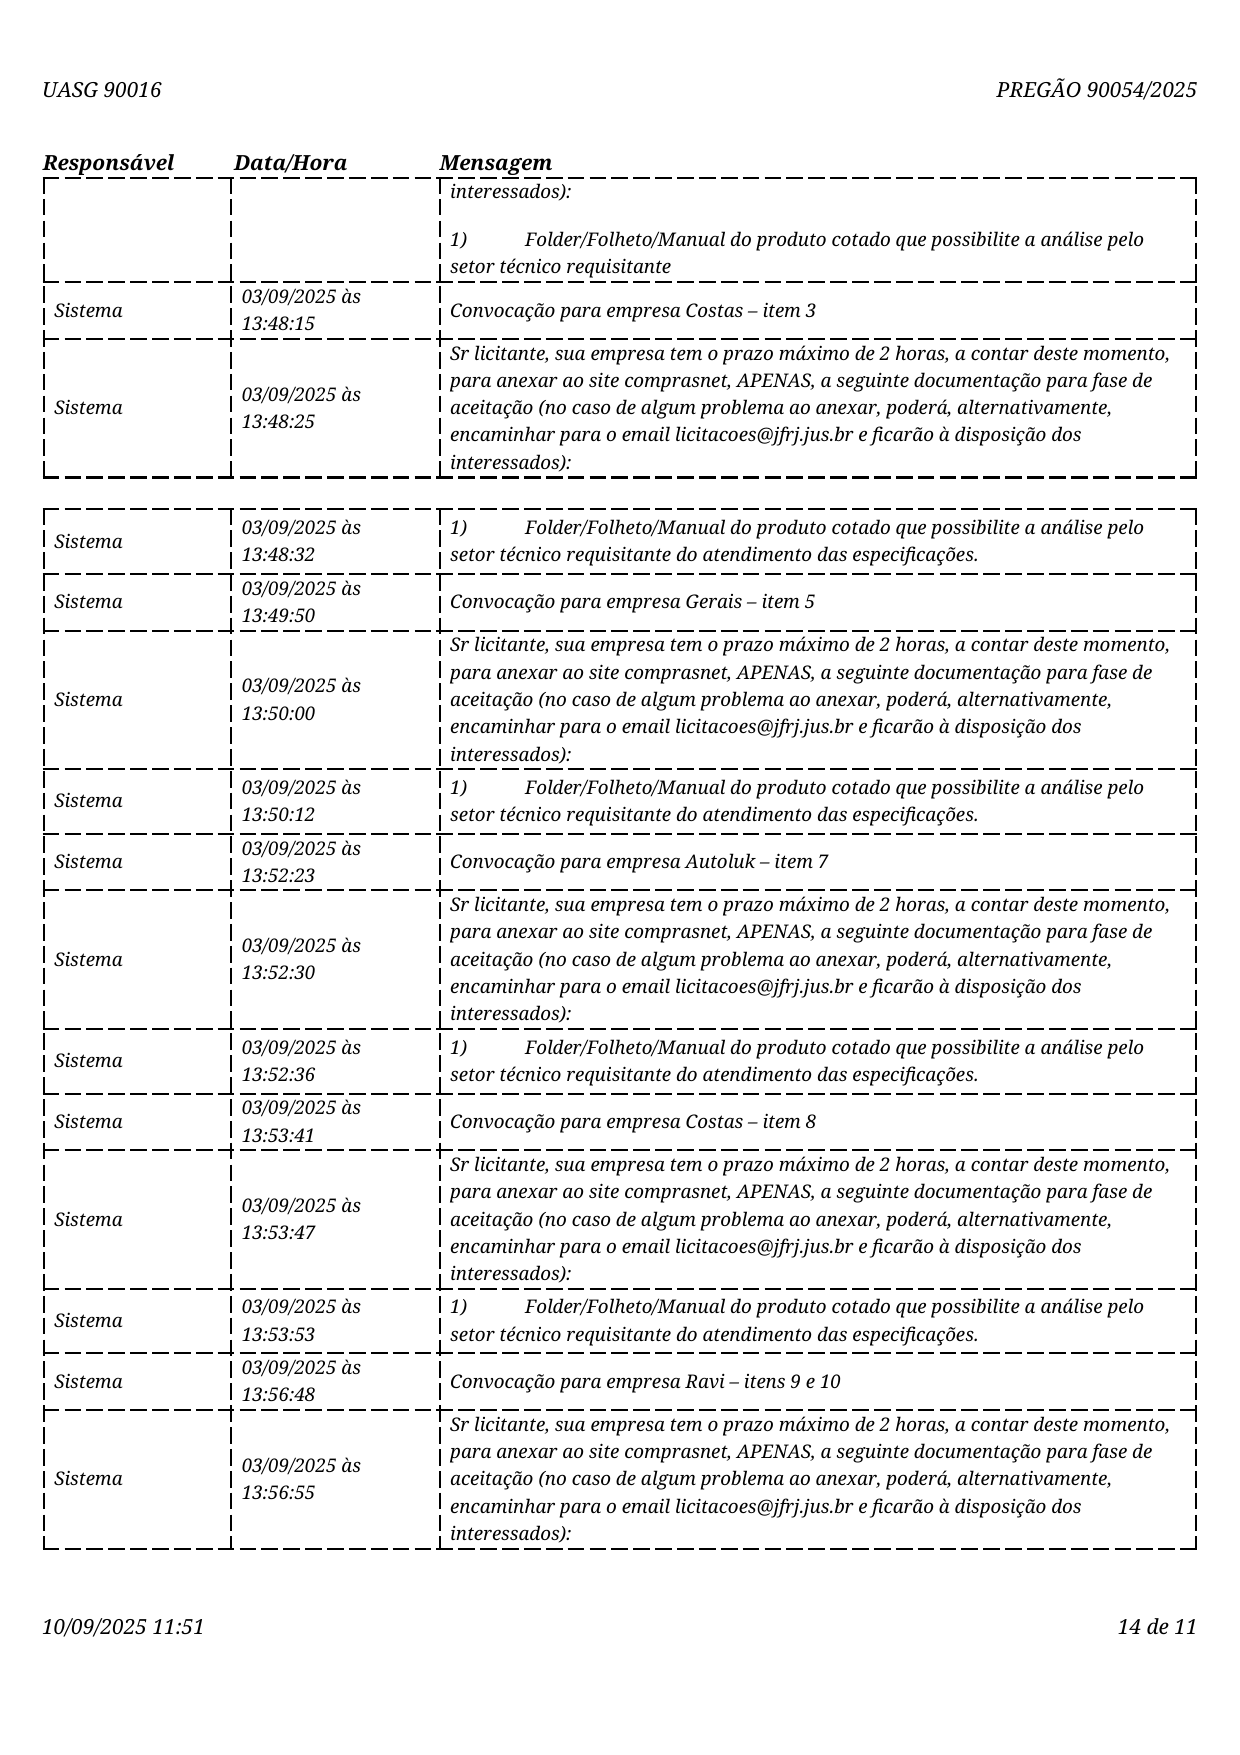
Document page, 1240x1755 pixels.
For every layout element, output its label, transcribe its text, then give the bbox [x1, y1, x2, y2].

table_header 1) Folder/Folheto/Manual do produto cotado que possibilite a análise pelo setor técnico requisitante do atendimento das especificações. [440, 508, 1196, 573]
table_cell 03/09/2025 às 13:52:36 [231, 1028, 439, 1092]
table_cell 03/09/2025 às 13:52:30 [231, 889, 439, 1028]
table_cell Sistema [44, 1093, 231, 1149]
table_cell Sistema [44, 338, 231, 476]
table_cell Convocação para empresa Ravi – itens 9 e 10 [440, 1352, 1196, 1409]
table_cell Sr licitante, sua empresa tem o prazo máximo de 2 horas, a contar deste momento, para anexar ao site comprasnet, APENAS, a seguinte documentação para fase de aceitação (no caso de algum problema ao anexar, poderá, alternativamente, encaminhar para o email licitacoes@jfrj.jus.br e ficarão à disposição dos interessados): [440, 630, 1196, 768]
table_cell interessados): 1) Folder/Folheto/Manual do produto cotado que possibilite a análise pelo setor técnico requisitante [440, 177, 1196, 281]
table_cell Sistema [44, 833, 231, 889]
table_cell Convocação para empresa Costas – item 3 [440, 281, 1196, 338]
table_cell 1) Folder/Folheto/Manual do produto cotado que possibilite a análise pelo setor técnico requisitante do atendimento das especificações. [440, 768, 1196, 833]
table_header 03/09/2025 às 13:48:32 [231, 508, 439, 573]
table_cell 03/09/2025 às 13:53:47 [231, 1149, 439, 1288]
table_cell Sistema [44, 889, 231, 1028]
table_cell Convocação para empresa Costas – item 8 [440, 1093, 1196, 1149]
table_cell Sr licitante, sua empresa tem o prazo máximo de 2 horas, a contar deste momento, para anexar ao site comprasnet, APENAS, a seguinte documentação para fase de aceitação (no caso de algum problema ao anexar, poderá, alternativamente, encaminhar para o email licitacoes@jfrj.jus.br e ficarão à disposição dos interessados): [440, 1409, 1196, 1547]
table_cell Convocação para empresa Autoluk – item 7 [440, 833, 1196, 889]
table_cell 03/09/2025 às 13:56:55 [231, 1409, 439, 1547]
table_cell Sr licitante, sua empresa tem o prazo máximo de 2 horas, a contar deste momento, para anexar ao site comprasnet, APENAS, a seguinte documentação para fase de aceitação (no caso de algum problema ao anexar, poderá, alternativamente, encaminhar para o email licitacoes@jfrj.jus.br e ficarão à disposição dos interessados): [440, 338, 1196, 476]
table_cell Sistema [44, 630, 231, 768]
table_cell 1) Folder/Folheto/Manual do produto cotado que possibilite a análise pelo setor técnico requisitante do atendimento das especificações. [440, 1288, 1196, 1352]
table_cell Sr licitante, sua empresa tem o prazo máximo de 2 horas, a contar deste momento, para anexar ao site comprasnet, APENAS, a seguinte documentação para fase de aceitação (no caso de algum problema ao anexar, poderá, alternativamente, encaminhar para o email licitacoes@jfrj.jus.br e ficarão à disposição dos interessados): [440, 889, 1196, 1028]
table_cell Convocação para empresa Gerais – item 5 [440, 573, 1196, 629]
table_cell 03/09/2025 às 13:53:41 [231, 1093, 439, 1149]
table_cell [44, 177, 231, 281]
table_cell Sistema [44, 768, 231, 833]
table_cell 03/09/2025 às 13:53:53 [231, 1288, 439, 1352]
table_cell 03/09/2025 às 13:50:00 [231, 630, 439, 768]
table_cell Sr licitante, sua empresa tem o prazo máximo de 2 horas, a contar deste momento, para anexar ao site comprasnet, APENAS, a seguinte documentação para fase de aceitação (no caso de algum problema ao anexar, poderá, alternativamente, encaminhar para o email licitacoes@jfrj.jus.br e ficarão à disposição dos interessados): [440, 1149, 1196, 1288]
table_cell Sistema [44, 1409, 231, 1547]
table_cell 03/09/2025 às 13:48:25 [231, 338, 439, 476]
table_cell 03/09/2025 às 13:49:50 [231, 573, 439, 629]
table_cell Sistema [44, 1288, 231, 1352]
table_cell Sistema [44, 1028, 231, 1092]
table_cell Sistema [44, 573, 231, 629]
table_cell 03/09/2025 às 13:56:48 [231, 1352, 439, 1409]
table_cell 03/09/2025 às 13:50:12 [231, 768, 439, 833]
table_cell [231, 177, 439, 281]
table_cell 03/09/2025 às 13:48:15 [231, 281, 439, 338]
table_cell 1) Folder/Folheto/Manual do produto cotado que possibilite a análise pelo setor técnico requisitante do atendimento das especificações. [440, 1028, 1196, 1092]
table_cell Sistema [44, 1149, 231, 1288]
table_cell Sistema [44, 281, 231, 338]
table_cell Sistema [44, 1352, 231, 1409]
table_header Sistema [44, 508, 231, 573]
table_cell 03/09/2025 às 13:52:23 [231, 833, 439, 889]
